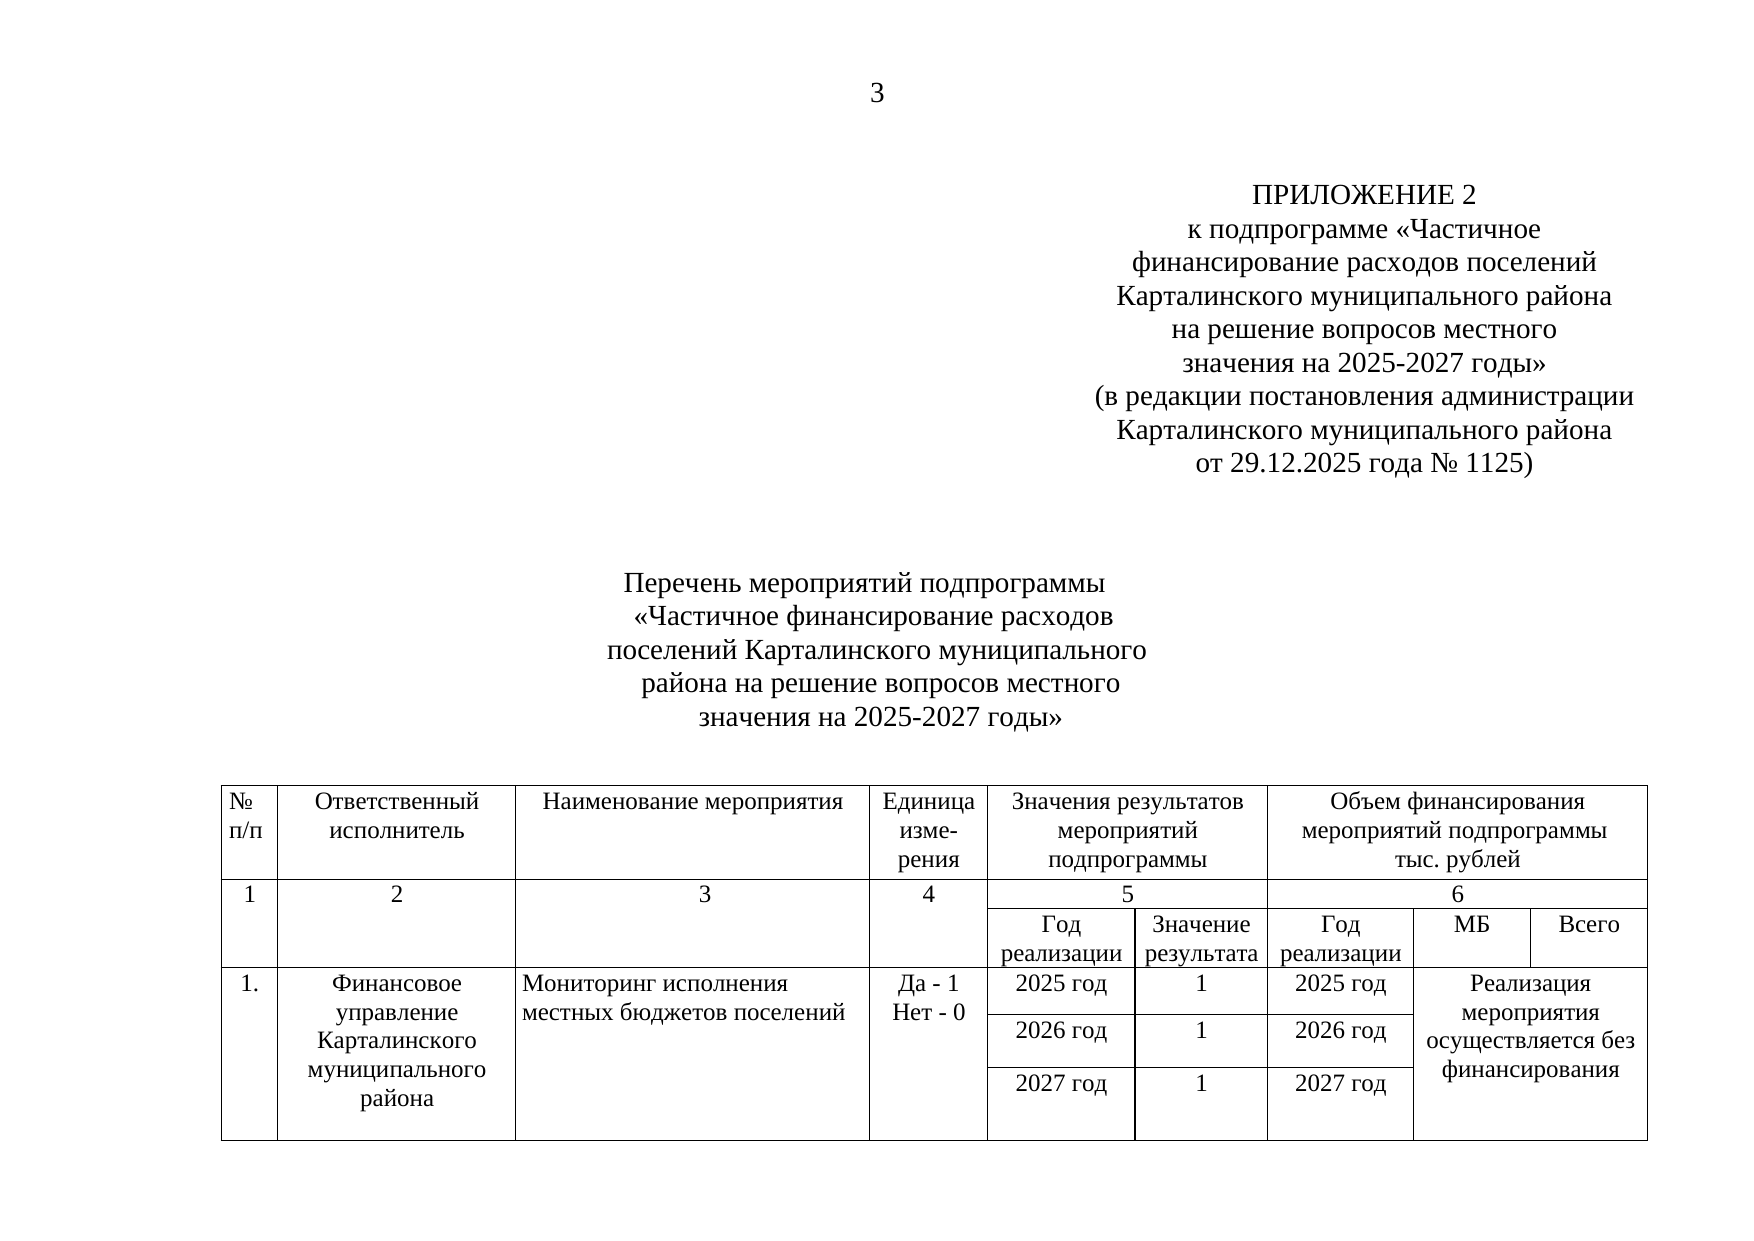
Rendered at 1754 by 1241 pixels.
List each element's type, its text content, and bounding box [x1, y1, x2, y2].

table_cell МБ [1414, 909, 1530, 967]
table_cell 4 [870, 880, 987, 967]
text ПРИЛОЖЕНИЕ 2 [118, 177, 1636, 211]
table_cell Мониторинг исполнения местных бюджетов поселений [516, 968, 869, 1140]
text Карталинского муниципального района [118, 278, 1636, 311]
text «Частичное финансирование расходов [118, 598, 1636, 632]
table_header Единица изме-рения [870, 786, 987, 878]
text Перечень мероприятий подпрограммы [118, 565, 1636, 598]
text значения на 2025-2027 годы» [118, 345, 1636, 378]
text Карталинского муниципального района [118, 412, 1636, 446]
table_cell 2025 год [988, 968, 1134, 1014]
table_cell 6 [1268, 880, 1647, 908]
table_cell 5 [988, 880, 1267, 908]
table_header Объем финансирования мероприятий подпрограммы тыс. рублей [1268, 786, 1647, 878]
table_cell 1. [222, 968, 277, 1140]
table_cell 2 [278, 880, 515, 967]
table_cell 2025 год [1268, 968, 1413, 1014]
table_header Значения результатов мероприятий подпрограммы [988, 786, 1267, 878]
table_cell 2026 год [1268, 1015, 1413, 1067]
text к подпрограмме «Частичное [118, 211, 1636, 244]
table_header № п/п [222, 786, 277, 878]
text поселений Карталинского муниципального [118, 632, 1636, 665]
table_cell 1 [1136, 1068, 1267, 1140]
text финансирование расходов поселений [118, 244, 1636, 278]
table_cell 2026 год [988, 1015, 1134, 1067]
table_cell Год реализации [1268, 909, 1413, 967]
table_cell Да - 1 Нет - 0 [870, 968, 987, 1140]
text (в редакции постановления администрации [118, 378, 1636, 412]
table_cell Значение результата [1136, 909, 1267, 967]
table_header Наименование мероприятия [516, 786, 869, 878]
table_cell 1 [1136, 968, 1267, 1014]
text значения на 2025-2027 годы» [118, 699, 1636, 732]
table_cell 3 [516, 880, 869, 967]
table_cell 2027 год [1268, 1068, 1413, 1140]
table_header Ответственный исполнитель [278, 786, 515, 878]
text района на решение вопросов местного [118, 665, 1636, 699]
table_cell 1 [222, 880, 277, 967]
table_cell 2027 год [988, 1068, 1134, 1140]
table_cell 1 [1136, 1015, 1267, 1067]
table_cell Финансовое управление Карталинского муниципального района [278, 968, 515, 1140]
text от 29.12.2025 года № 1125) [118, 446, 1636, 479]
text на решение вопросов местного [118, 311, 1636, 345]
table_cell Всего [1531, 909, 1647, 967]
table_cell Год реализации [988, 909, 1134, 967]
table_cell Реализация мероприятия осуществляется без финансирования [1414, 968, 1647, 1140]
